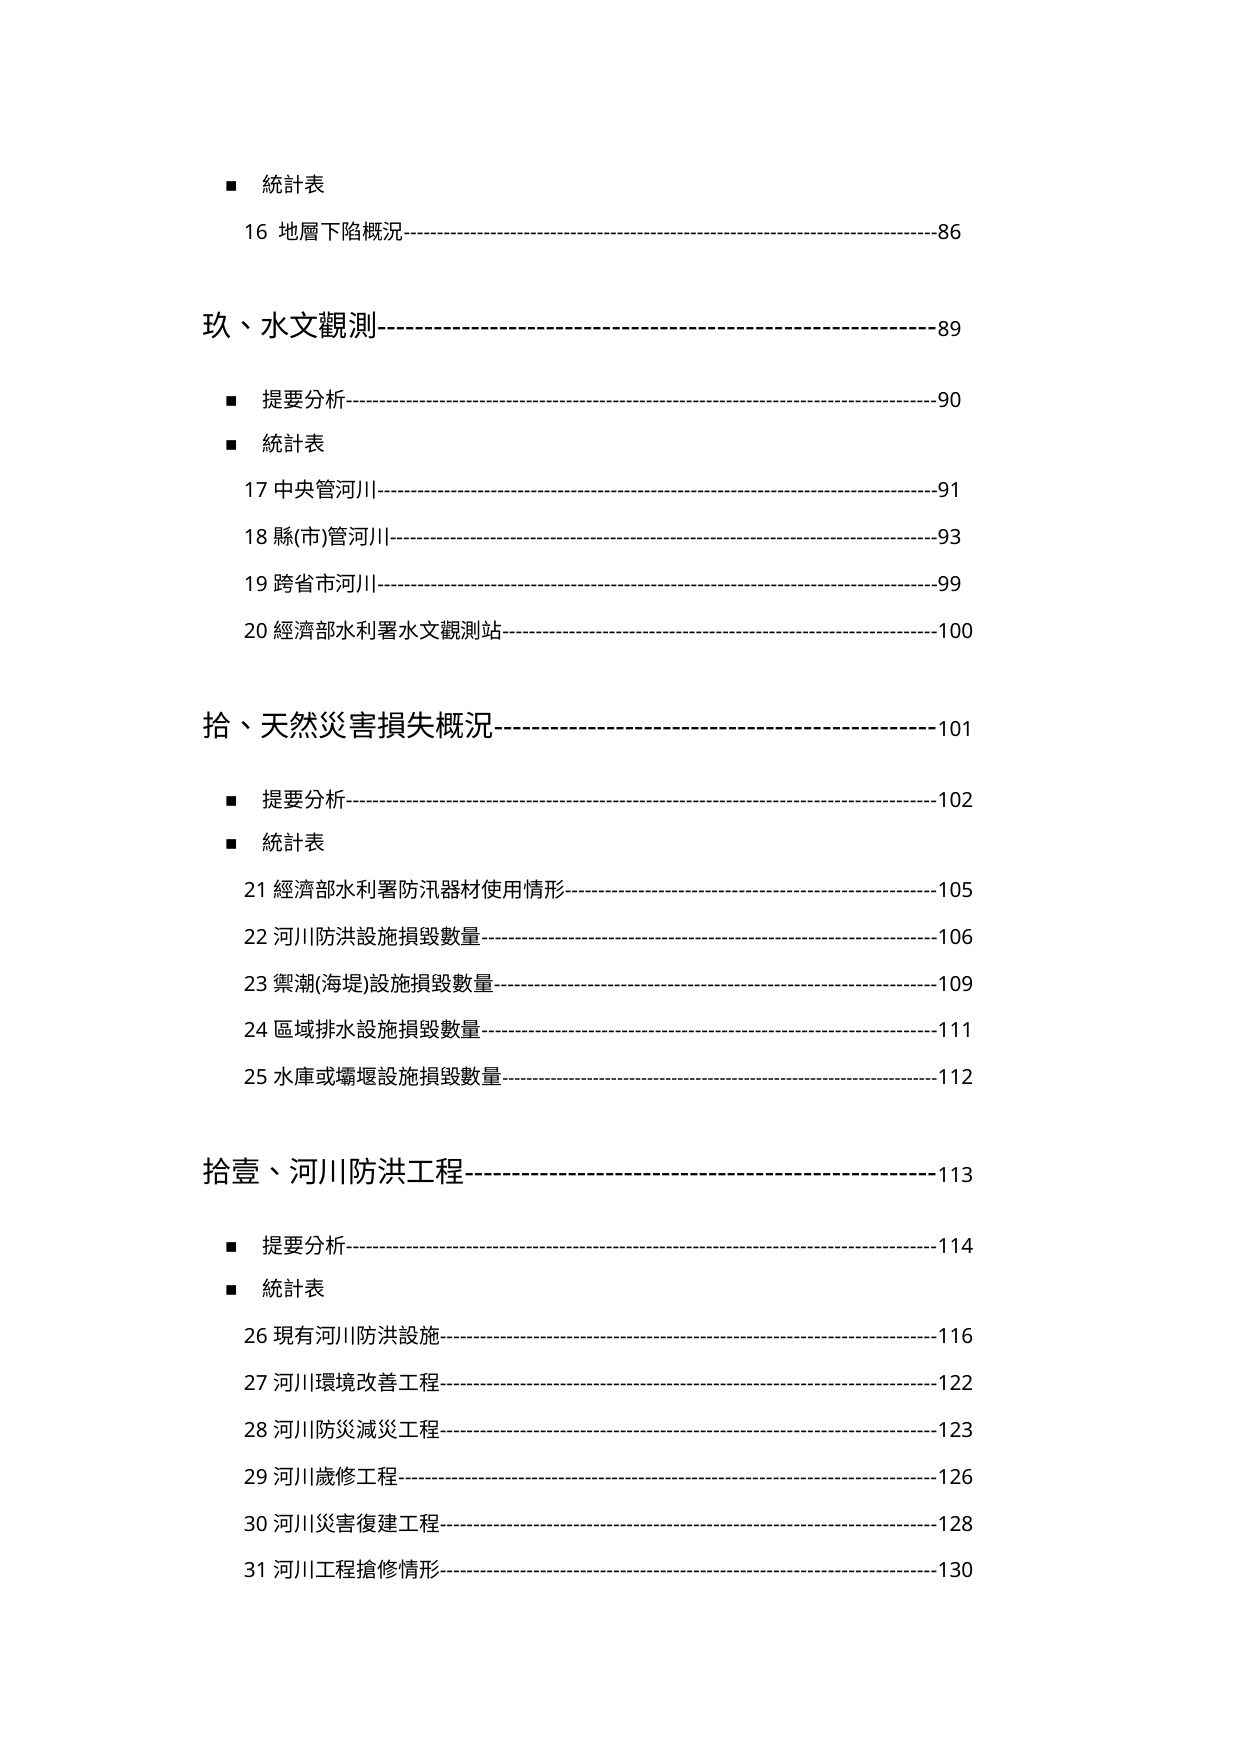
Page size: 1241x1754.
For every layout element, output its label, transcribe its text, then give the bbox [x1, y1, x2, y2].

list 統計表 [225, 1269, 1053, 1306]
text 30 河川災害復建工程 128 [244, 1503, 1053, 1541]
text 26 現有河川防洪設施 116 [244, 1316, 1053, 1353]
text 16 地層下陷概況 86 [244, 211, 1053, 249]
text 玖、水文觀測 89 [187, 286, 1053, 361]
text 22 河川防洪設施損毀數量 106 [244, 916, 1053, 954]
text 21 經濟部水利署防汛器材使用情形 105 [244, 869, 1053, 907]
text 18 縣(市)管河川 93 [244, 517, 1053, 554]
text 拾、天然災害損失概況 101 [187, 686, 1053, 761]
text 20 經濟部水利署水文觀測站 100 [244, 611, 1053, 648]
list 統計表 [225, 823, 1053, 860]
list 統計表 [225, 423, 1053, 461]
list 提要分析 102 [225, 779, 1053, 817]
text 31 河川工程搶修情形 130 [244, 1550, 1053, 1588]
text 24 區域排水設施損毀數量 111 [244, 1010, 1053, 1048]
text 19 跨省市河川 99 [244, 564, 1053, 601]
text 29 河川歲修工程 126 [244, 1456, 1053, 1494]
text 23 禦潮(海堤)設施損毀數量 109 [244, 963, 1053, 1001]
text 拾壹、河川防洪工程 113 [187, 1132, 1053, 1207]
text 25 水庫或壩堰設施損毀數量 112 [244, 1057, 1053, 1094]
list 提要分析 114 [225, 1226, 1053, 1263]
list 提要分析 90 [225, 380, 1053, 418]
text 28 河川防災減災工程 123 [244, 1409, 1053, 1447]
text 17 中央管河川 91 [244, 470, 1053, 508]
list 統計表 [225, 164, 1053, 202]
text 27 河川環境改善工程 122 [244, 1363, 1053, 1400]
